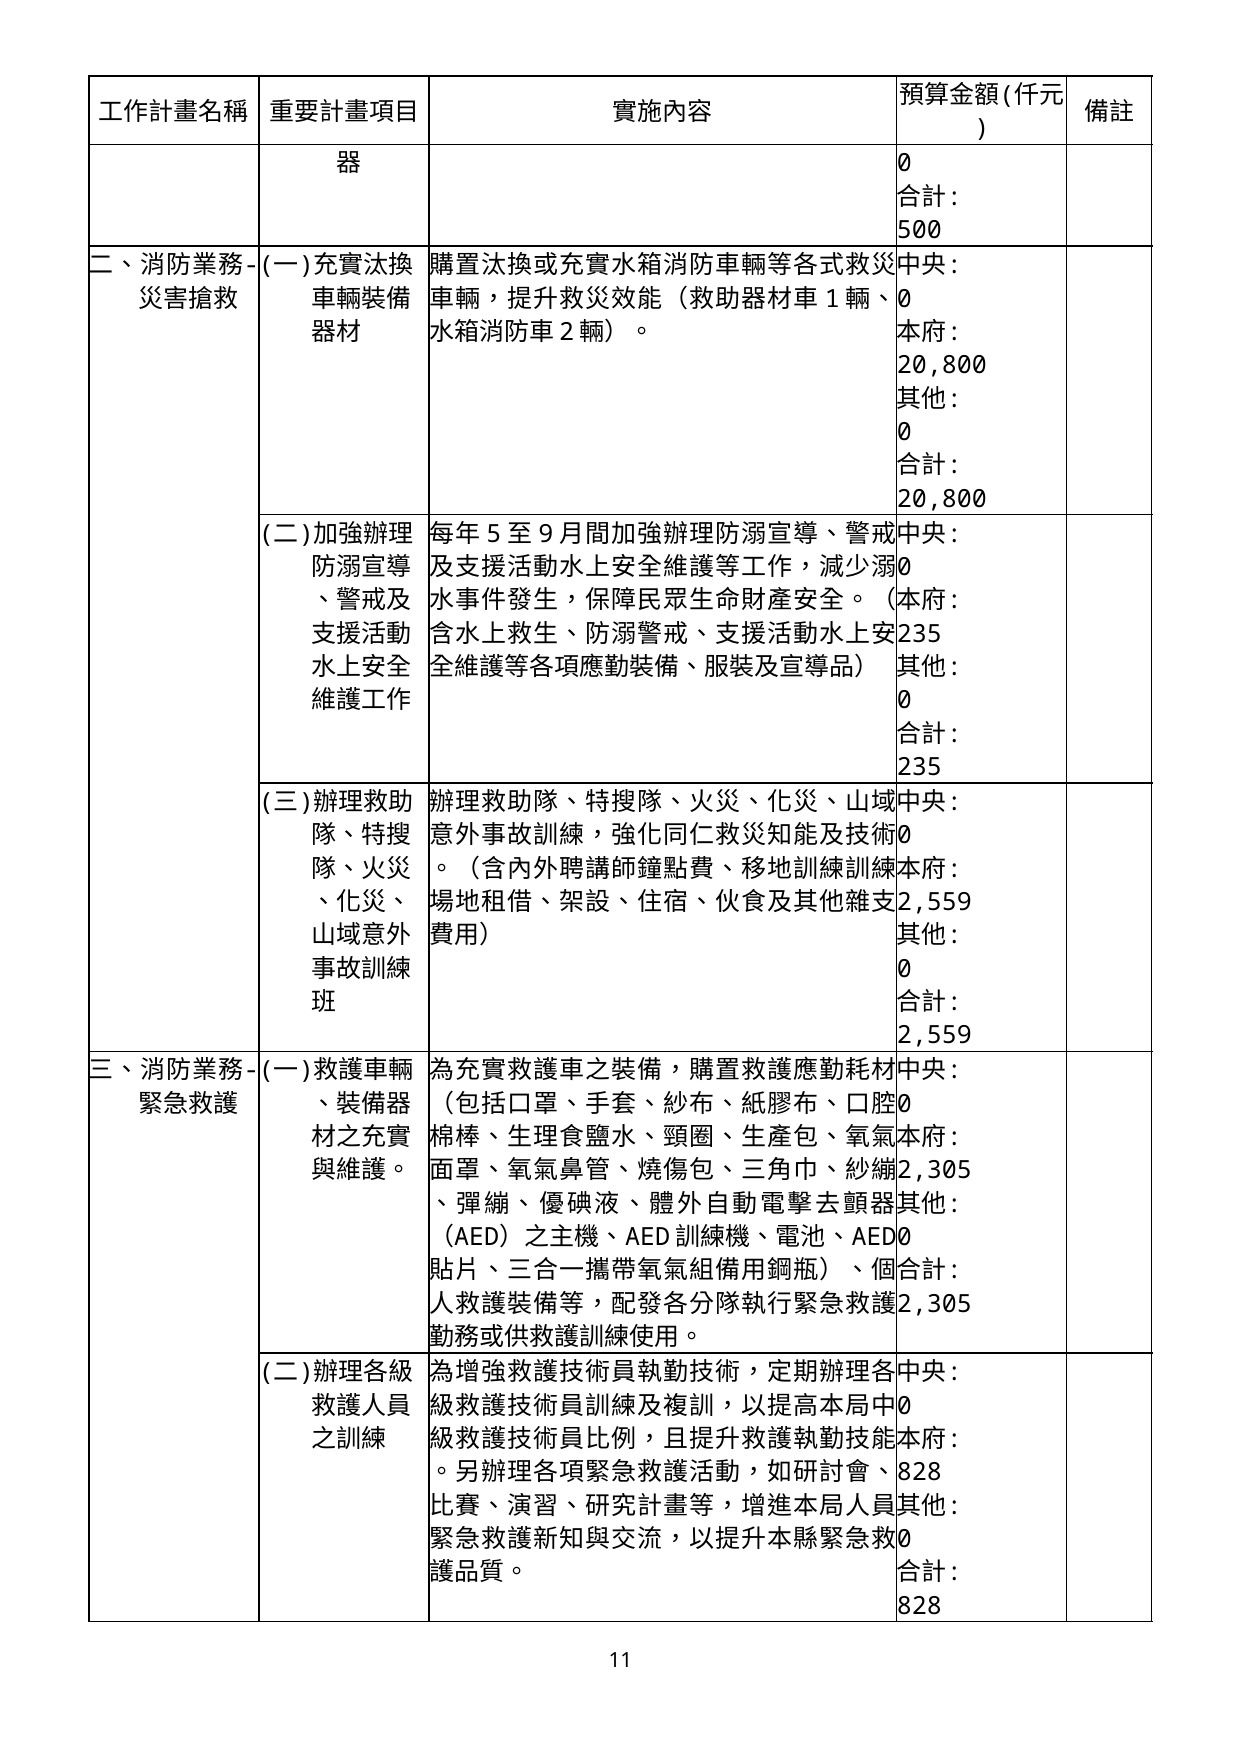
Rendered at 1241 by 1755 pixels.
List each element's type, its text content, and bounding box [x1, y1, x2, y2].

table_cell [1067, 784, 1151, 1051]
table_cell 中央: 0 本府: 2,559 其他: 0 合計: 2,559 [897, 784, 1066, 1051]
table_cell [1067, 1052, 1151, 1352]
table_cell (二)加強辦理防溺宣導、警戒及支援活動水上安全維護工作 [260, 515, 428, 782]
table_cell 為增強救護技術員執勤技術，定期辦理各級救護技術員訓練及複訓，以提高本局中級救護技術員比例，且提升救護執勤技能。另辦理各項緊急救護活動，如研討會、比賽、演習、研究計畫等，增進本局人員緊急救護新知與交流，以提升本縣緊急救護品質。 [430, 1354, 896, 1621]
table_cell 三、消防業務-緊急救護 [90, 1052, 258, 1621]
table_cell [1067, 145, 1151, 245]
table_cell 中央: 0 本府: 235 其他: 0 合計: 235 [897, 515, 1066, 782]
table_cell 中央: 0 本府: 20,800 其他: 0 合計: 20,800 [897, 247, 1066, 514]
table_cell 每年5至9月間加強辦理防溺宣導、警戒及支援活動水上安全維護等工作，減少溺水事件發生，保障民眾生命財產安全。（含水上救生、防溺警戒、支援活動水上安全維護等各項應勤裝備、服裝及宣導品） [430, 515, 896, 782]
table_cell 器 [260, 145, 428, 245]
table_cell [90, 145, 258, 245]
table_cell 購置汰換或充實水箱消防車輛等各式救災車輛，提升救災效能（救助器材車1輛、水箱消防車2輛）。 [430, 247, 896, 514]
table_header 工作計畫名稱 [90, 77, 258, 143]
table_cell [1067, 1354, 1151, 1621]
table_cell (三)辦理救助隊、特搜隊、火災、化災、山域意外事故訓練班 [260, 784, 428, 1051]
table_cell [1067, 247, 1151, 514]
table_cell (二)辦理各級救護人員之訓練 [260, 1354, 428, 1621]
table_cell 辦理救助隊、特搜隊、火災、化災、山域意外事故訓練，強化同仁救災知能及技術。（含內外聘講師鐘點費、移地訓練訓練場地租借、架設、住宿、伙食及其他雜支費用） [430, 784, 896, 1051]
table_cell 二、消防業務-災害搶救 [90, 247, 258, 1051]
table_cell 0 合計: 500 [897, 145, 1066, 245]
table_header 重要計畫項目 [260, 77, 428, 143]
table_header 備註 [1067, 77, 1151, 143]
table_header 預算金額(仟元) [897, 77, 1066, 143]
table_header 實施內容 [430, 77, 896, 143]
table_cell [1067, 515, 1151, 782]
table_cell (一)充實汰換車輛裝備器材 [260, 247, 428, 514]
table_cell 中央: 0 本府: 828 其他: 0 合計: 828 [897, 1354, 1066, 1621]
table_cell (一)救護車輛、裝備器材之充實與維護。 [260, 1052, 428, 1352]
table_cell 為充實救護車之裝備，購置救護應勤耗材（包括口罩、手套、紗布、紙膠布、口腔棉棒、生理食鹽水、頸圈、生產包、氧氣面罩、氧氣鼻管、燒傷包、三角巾、紗繃、彈繃、優碘液、體外自動電擊去顫器（AED）之主機、AED訓練機、電池、AED貼片、三合一攜帶氧氣組備用鋼瓶）、個人救護裝備等，配發各分隊執行緊急救護勤務或供救護訓練使用。 [430, 1052, 896, 1352]
table_cell [430, 145, 896, 245]
table_cell 中央: 0 本府: 2,305 其他: 0 合計: 2,305 [897, 1052, 1066, 1352]
